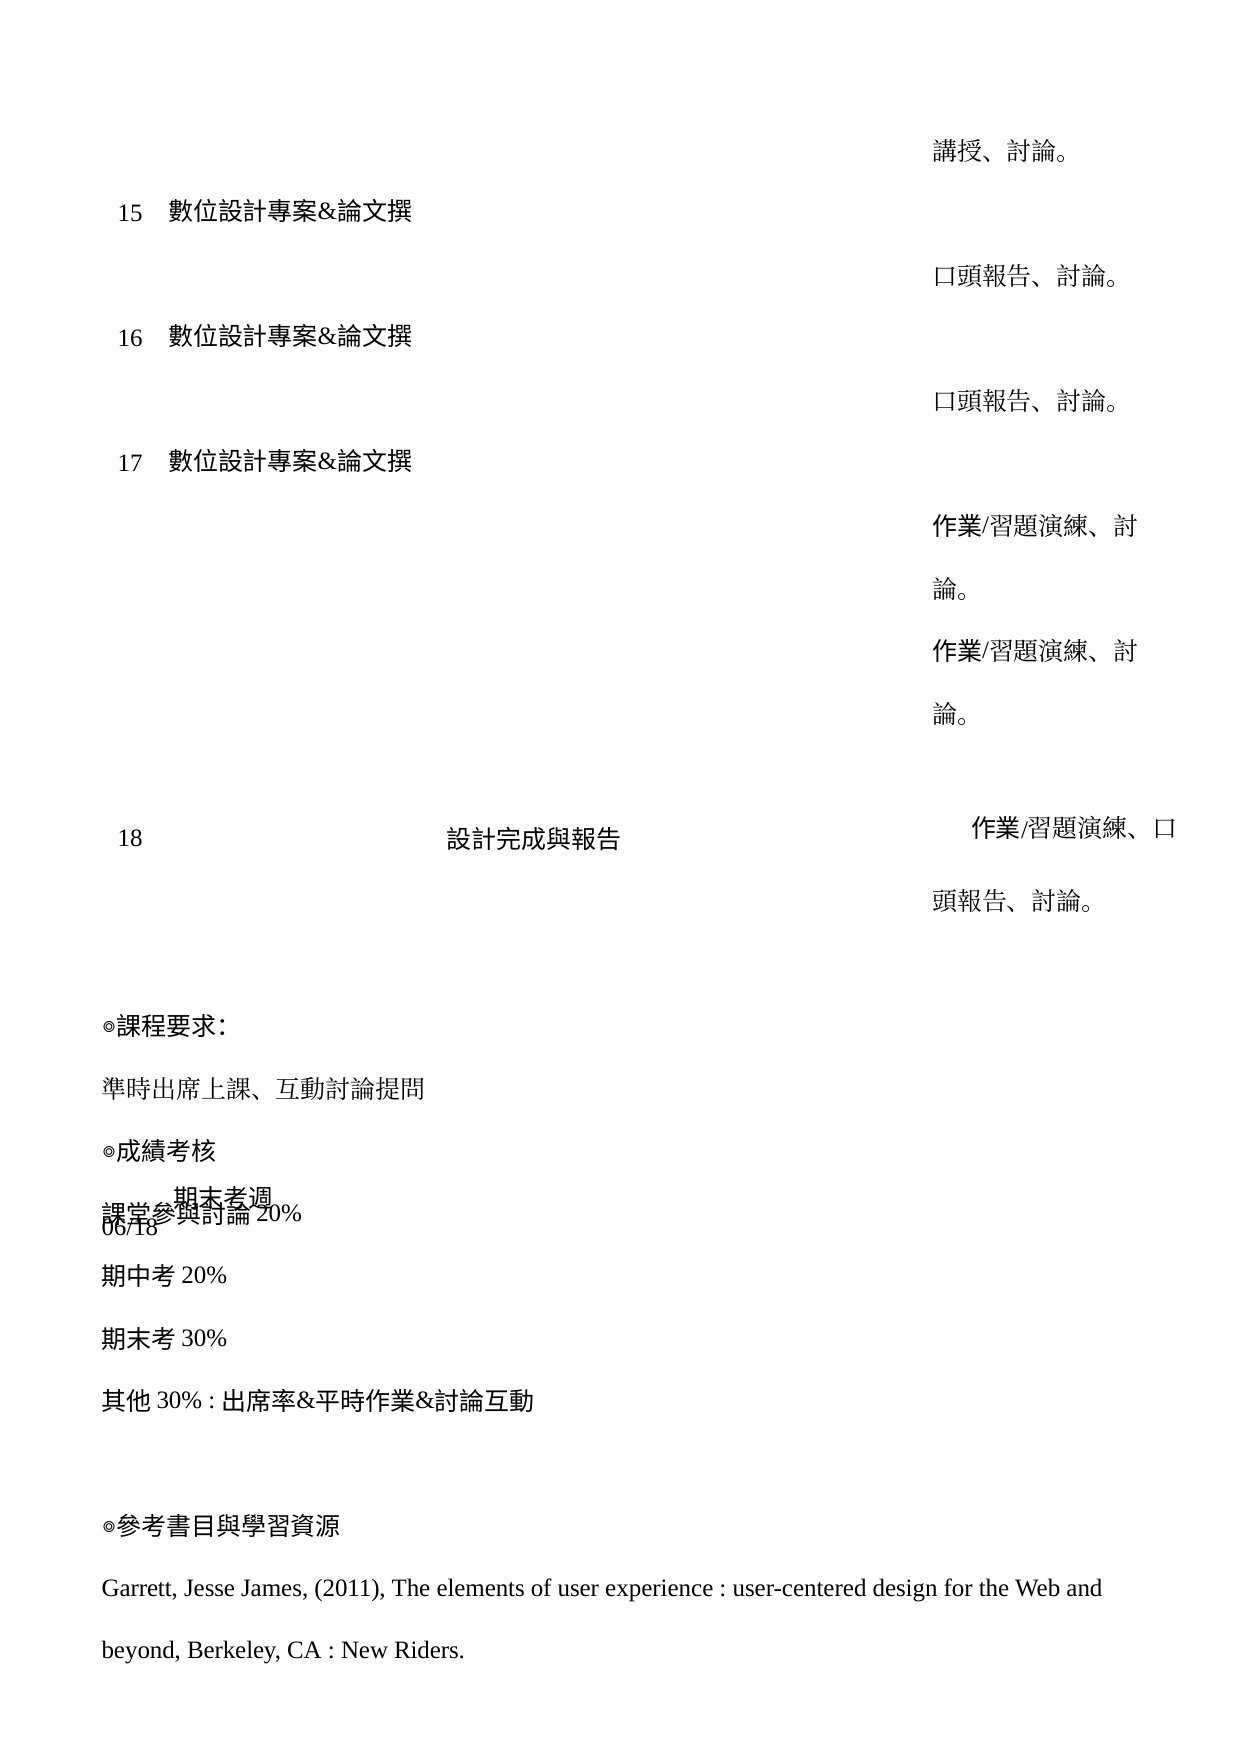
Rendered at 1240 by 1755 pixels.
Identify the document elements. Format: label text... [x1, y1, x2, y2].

text [101, 1244, 309, 1254]
text Garrett, Jesse James, (2011), The elements of user experience : user-centered design for the Web and [101, 1546, 1183, 1608]
text 06/18 期末考週 [101, 1201, 309, 1244]
text 16 數位設計專案&論文撰 [117, 296, 932, 358]
text 準時出席上課、互動討論提問 [101, 1046, 1183, 1108]
text 17 數位設計專案&論文撰 [117, 421, 932, 483]
text beyond, Berkeley, CA : New Riders. [101, 1608, 1183, 1671]
text 論。 [932, 546, 1183, 608]
text 其他30% : 出席率&平時作業&討論互動 [101, 1358, 1183, 1421]
text 課堂參與討論20% [101, 1171, 1183, 1233]
text 作業/習題演練、討 [932, 483, 1183, 546]
text 講授、討論。 [932, 108, 1183, 171]
text 期中考20% [101, 1233, 1183, 1296]
text 作業/習題演練、討 [932, 608, 1183, 671]
text 15 數位設計專案&論文撰 [117, 171, 932, 233]
text ◎成績考核 [101, 1108, 1183, 1171]
text 18 [117, 796, 446, 858]
text 論。 [932, 671, 1183, 733]
text ◎參考書目與學習資源 [101, 1483, 1183, 1546]
text 口頭報告、討論。 [932, 358, 1183, 421]
text 頭報告、討論。 [446, 858, 1183, 921]
text 口頭報告、討論。 [932, 233, 1183, 296]
text 期末考30% [101, 1296, 1183, 1358]
text ◎課程要求： [101, 983, 1183, 1046]
text 設計完成與報告 作業/習題演練、口 [446, 796, 1183, 858]
